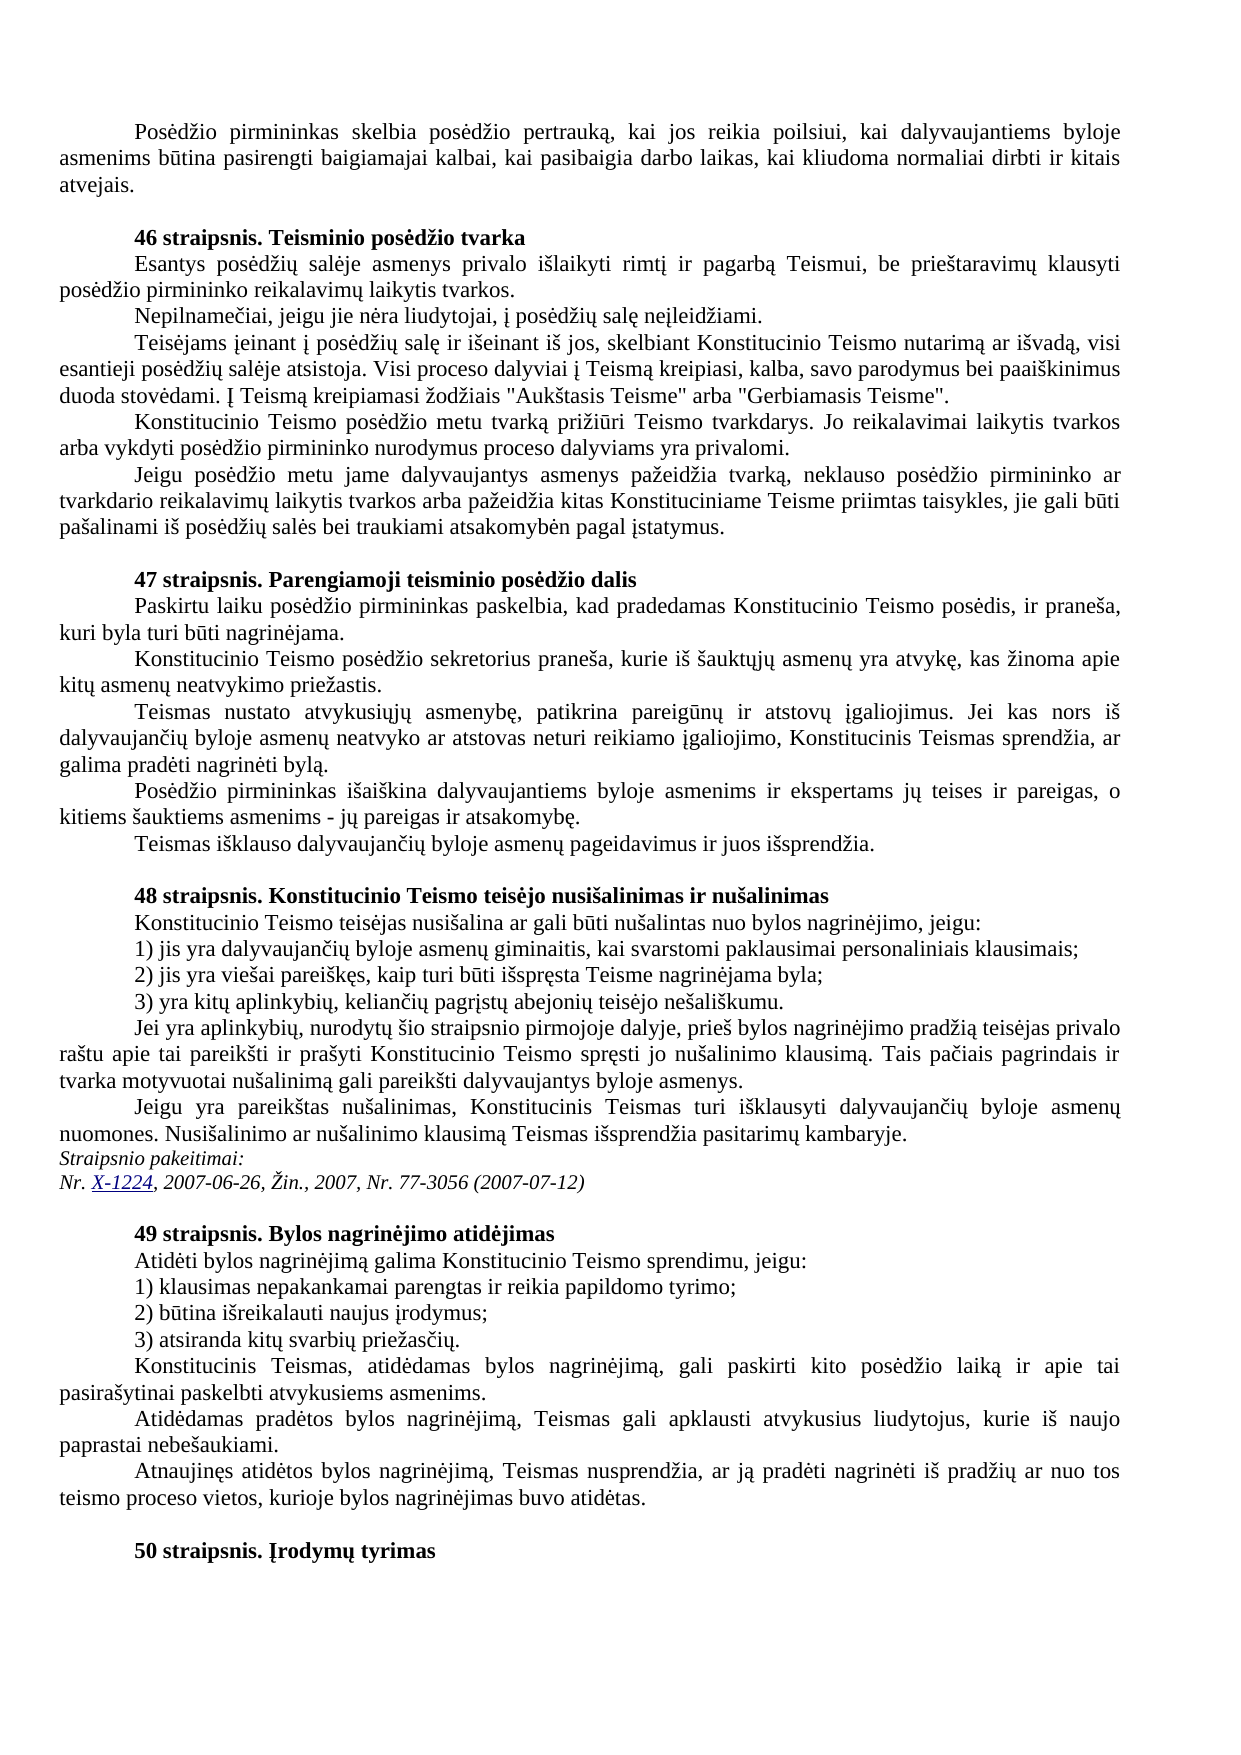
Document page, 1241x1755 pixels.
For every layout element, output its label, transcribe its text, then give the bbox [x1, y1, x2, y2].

text 1) jis yra dalyvaujančių byloje asmenų giminaitis, kai svarstomi paklausimai personaliniais klausimais; [59, 935, 1122, 961]
text 3) atsiranda kitų svarbių priežasčių. [59, 1326, 1122, 1352]
text Teismas nustato atvykusiųjų asmenybę, patikrina pareigūnų ir atstovų įgaliojimus. Jei kas nors iš dalyvaujančių byloje asmenų neatvyko ar atstovas neturi reikiamo įgaliojimo, Konstitucinis Teismas sprendžia, ar galima pradėti nagrinėti bylą. [59, 698, 1122, 777]
text Atnaujinęs atidėtos bylos nagrinėjimą, Teismas nusprendžia, ar ją pradėti nagrinėti iš pradžių ar nuo tos teismo proceso vietos, kurioje bylos nagrinėjimas buvo atidėtas. [59, 1458, 1122, 1510]
text 47 straipsnis. Parengiamoji teisminio posėdžio dalis [59, 566, 1122, 592]
text Nepilnamečiai, jeigu jie nėra liudytojai, į posėdžių salę neįleidžiami. [59, 303, 1122, 329]
text 50 straipsnis. Įrodymų tyrimas [59, 1537, 1122, 1563]
text 49 straipsnis. Bylos nagrinėjimo atidėjimas [59, 1220, 1122, 1247]
text Konstitucinis Teismas, atidėdamas bylos nagrinėjimą, gali paskirti kito posėdžio laiką ir apie tai pasirašytinai paskelbti atvykusiems asmenims. [59, 1352, 1122, 1405]
text Jeigu posėdžio metu jame dalyvaujantys asmenys pažeidžia tvarką, neklauso posėdžio pirmininko ar tvarkdario reikalavimų laikytis tvarkos arba pažeidžia kitas Konstituciniame Teisme priimtas taisykles, jie gali būti pašalinami iš posėdžių salės bei traukiami atsakomybėn pagal įstatymus. [59, 461, 1122, 540]
text 2) būtina išreikalauti naujus įrodymus; [59, 1299, 1122, 1326]
text Teisėjams įeinant į posėdžių salę ir išeinant iš jos, skelbiant Konstitucinio Teismo nutarimą ar išvadą, visi esantieji posėdžių salėje atsistoja. Visi proceso dalyviai į Teismą kreipiasi, kalba, savo parodymus bei paaiškinimus duoda stovėdami. Į Teismą kreipiamasi žodžiais "Aukštasis Teisme" arba "Gerbiamasis Teisme". [59, 329, 1122, 408]
text Konstitucinio Teismo posėdžio metu tvarką prižiūri Teismo tvarkdarys. Jo reikalavimai laikytis tvarkos arba vykdyti posėdžio pirmininko nurodymus proceso dalyviams yra privalomi. [59, 408, 1122, 461]
text 3) yra kitų aplinkybių, keliančių pagrįstų abejonių teisėjo nešališkumu. [59, 988, 1122, 1014]
text 2) jis yra viešai pareiškęs, kaip turi būti išspręsta Teisme nagrinėjama byla; [59, 961, 1122, 988]
text Teismas išklauso dalyvaujančių byloje asmenų pageidavimus ir juos išsprendžia. [59, 830, 1122, 856]
text Straipsnio pakeitimai: [59, 1146, 1122, 1170]
text Konstitucinio Teismo posėdžio sekretorius praneša, kurie iš šauktųjų asmenų yra atvykę, kas žinoma apie kitų asmenų neatvykimo priežastis. [59, 645, 1122, 698]
text 48 straipsnis. Konstitucinio Teismo teisėjo nusišalinimas ir nušalinimas [59, 882, 1122, 909]
text Jei yra aplinkybių, nurodytų šio straipsnio pirmojoje dalyje, prieš bylos nagrinėjimo pradžią teisėjas privalo raštu apie tai pareikšti ir prašyti Konstitucinio Teismo spręsti jo nušalinimo klausimą. Tais pačiais pagrindais ir tvarka motyvuotai nušalinimą gali pareikšti dalyvaujantys byloje asmenys. [59, 1014, 1122, 1093]
text Posėdžio pirmininkas išaiškina dalyvaujantiems byloje asmenims ir ekspertams jų teises ir pareigas, o kitiems šauktiems asmenims - jų pareigas ir atsakomybę. [59, 777, 1122, 830]
text Posėdžio pirmininkas skelbia posėdžio pertrauką, kai jos reikia poilsiui, kai dalyvaujantiems byloje asmenims būtina pasirengti baigiamajai kalbai, kai pasibaigia darbo laikas, kai kliudoma normaliai dirbti ir kitais atvejais. [59, 118, 1122, 197]
text Esantys posėdžių salėje asmenys privalo išlaikyti rimtį ir pagarbą Teismui, be prieštaravimų klausyti posėdžio pirmininko reikalavimų laikytis tvarkos. [59, 250, 1122, 303]
text Konstitucinio Teismo teisėjas nusišalina ar gali būti nušalintas nuo bylos nagrinėjimo, jeigu: [59, 909, 1122, 935]
text Nr. X-1224, 2007-06-26, Žin., 2007, Nr. 77-3056 (2007-07-12) [59, 1170, 1122, 1194]
text 46 straipsnis. Teisminio posėdžio tvarka [59, 223, 1122, 250]
text Atidėdamas pradėtos bylos nagrinėjimą, Teismas gali apklausti atvykusius liudytojus, kurie iš naujo paprastai nebešaukiami. [59, 1405, 1122, 1458]
text Jeigu yra pareikštas nušalinimas, Konstitucinis Teismas turi išklausyti dalyvaujančių byloje asmenų nuomones. Nusišalinimo ar nušalinimo klausimą Teismas išsprendžia pasitarimų kambaryje. [59, 1093, 1122, 1146]
text Atidėti bylos nagrinėjimą galima Konstitucinio Teismo sprendimu, jeigu: [59, 1247, 1122, 1273]
text 1) klausimas nepakankamai parengtas ir reikia papildomo tyrimo; [59, 1273, 1122, 1299]
text Paskirtu laiku posėdžio pirmininkas paskelbia, kad pradedamas Konstitucinio Teismo posėdis, ir praneša, kuri byla turi būti nagrinėjama. [59, 592, 1122, 645]
